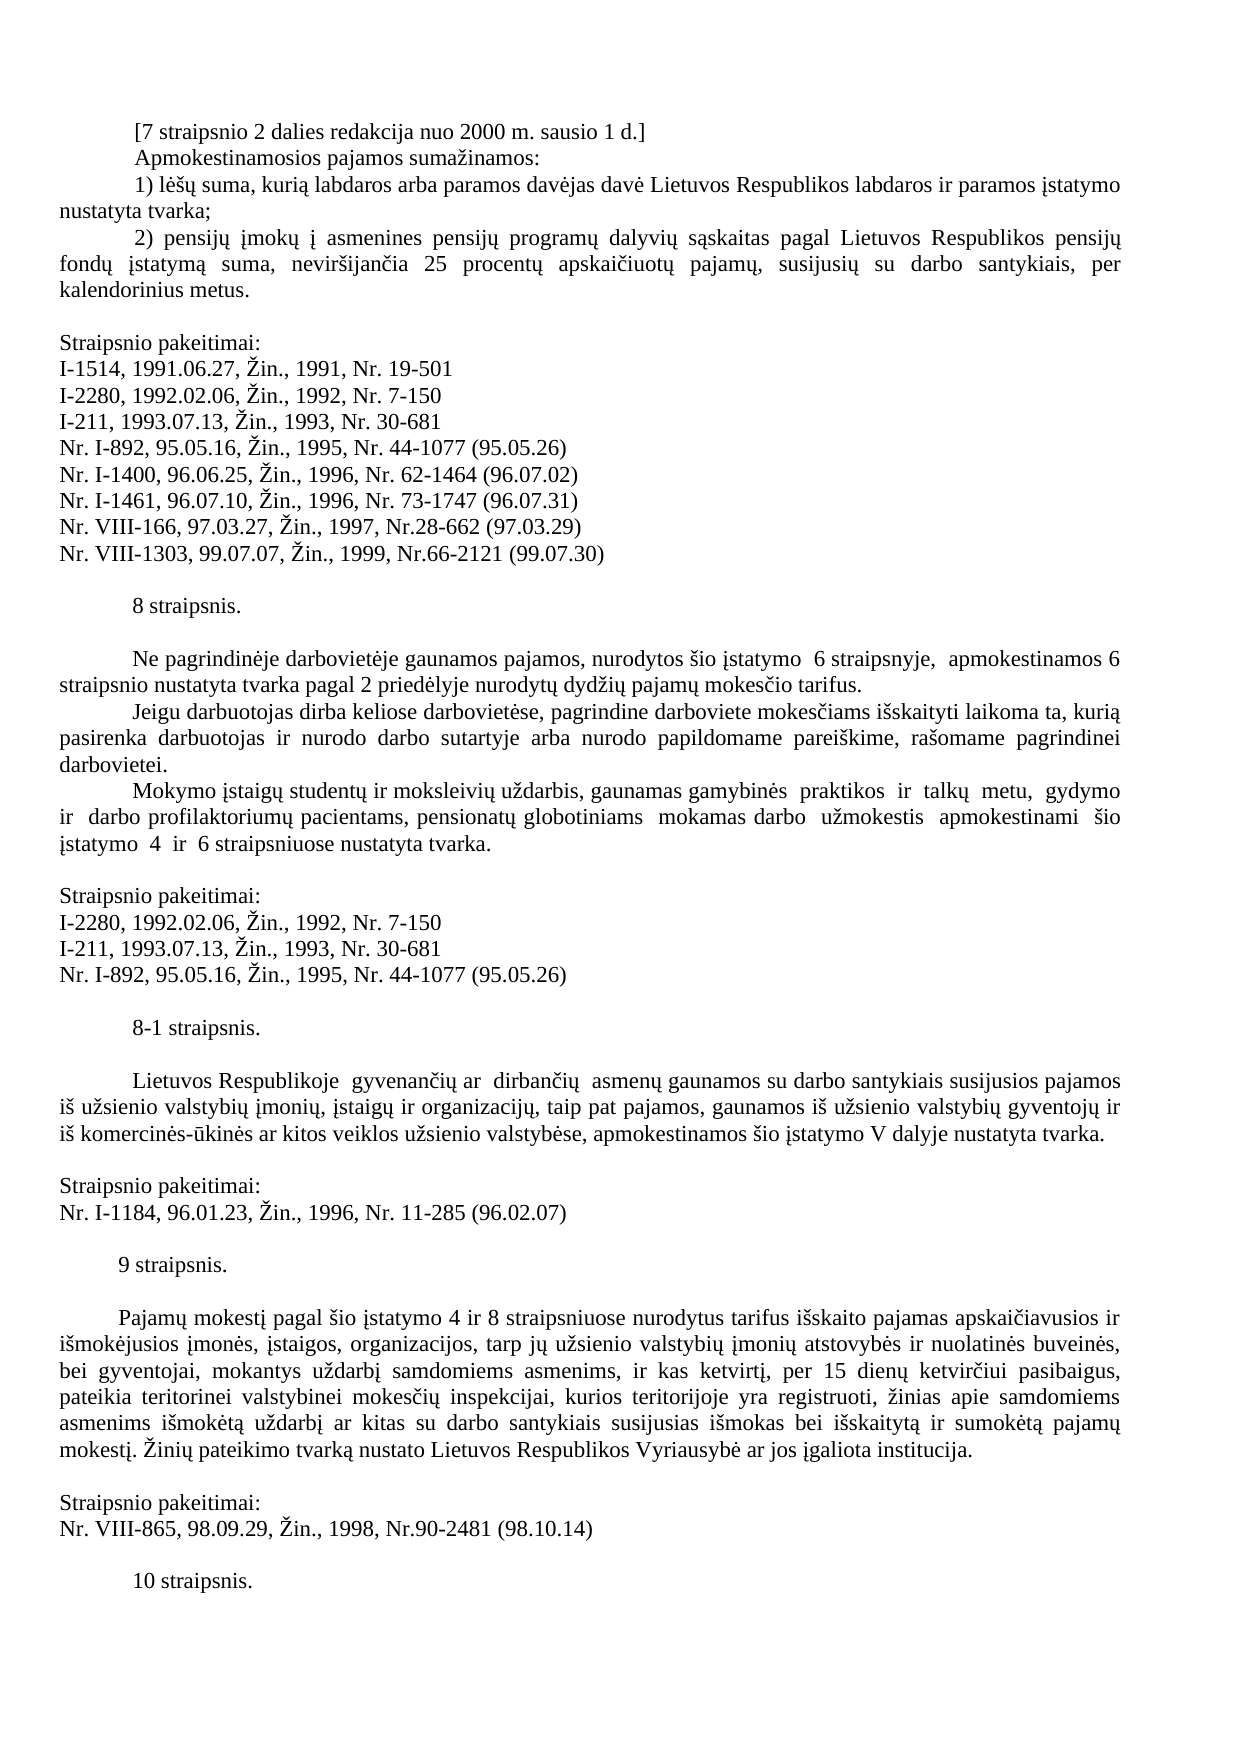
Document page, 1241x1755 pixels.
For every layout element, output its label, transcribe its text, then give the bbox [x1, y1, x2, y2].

text Mokymo įstaigų studentų ir moksleivių uždarbis, gaunamas gamybinės praktikos ir talkų metu, gydymo ir darbo profilaktoriumų pacientams, pensionatų globotiniams mokamas darbo užmokestis apmokestinami šio įstatymo 4 ir 6 straipsniuose nustatyta tvarka. [59, 777, 1122, 856]
text Nr. I-892, 95.05.16, Žin., 1995, Nr. 44-1077 (95.05.26) [59, 961, 1122, 988]
text 8-1 straipsnis. [59, 1014, 1122, 1041]
text Pajamų mokestį pagal šio įstatymo 4 ir 8 straipsniuose nurodytus tarifus išskaito pajamas apskaičiavusios ir išmokėjusios įmonės, įstaigos, organizacijos, tarp jų užsienio valstybių įmonių atstovybės ir nuolatinės buveinės, bei gyventojai, mokantys uždarbį samdomiems asmenims, ir kas ketvirtį, per 15 dienų ketvirčiui pasibaigus, pateikia teritorinei valstybinei mokesčių inspekcijai, kurios teritorijoje yra registruoti, žinias apie samdomiems asmenims išmokėtą uždarbį ar kitas su darbo santykiais susijusias išmokas bei išskaitytą ir sumokėtą pajamų mokestį. Žinių pateikimo tvarką nustato Lietuvos Respublikos Vyriausybė ar jos įgaliota institucija. [59, 1304, 1122, 1462]
text Nr. I-1400, 96.06.25, Žin., 1996, Nr. 62-1464 (96.07.02) [59, 461, 1122, 487]
text 2) pensijų įmokų į asmenines pensijų programų dalyvių sąskaitas pagal Lietuvos Respublikos pensijų fondų įstatymą suma, neviršijančia 25 procentų apskaičiuotų pajamų, susijusių su darbo santykiais, per kalendorinius metus. [59, 223, 1122, 303]
text I-211, 1993.07.13, Žin., 1993, Nr. 30-681 [59, 935, 1122, 961]
text 9 straipsnis. [59, 1251, 1124, 1278]
text I-2280, 1992.02.06, Žin., 1992, Nr. 7-150 [59, 382, 1122, 408]
text Nr. I-1184, 96.01.23, Žin., 1996, Nr. 11-285 (96.02.07) [59, 1199, 1122, 1225]
text Straipsnio pakeitimai: [59, 329, 1122, 355]
text 1) lėšų suma, kurią labdaros arba paramos davėjas davė Lietuvos Respublikos labdaros ir paramos įstatymo nustatyta tvarka; [59, 171, 1122, 223]
text [7 straipsnio 2 dalies redakcija nuo 2000 m. sausio 1 d.] [59, 118, 1122, 144]
text Straipsnio pakeitimai: [59, 882, 1122, 909]
text Ne pagrindinėje darbovietėje gaunamos pajamos, nurodytos šio įstatymo 6 straipsnyje, apmokestinamos 6 straipsnio nustatyta tvarka pagal 2 priedėlyje nurodytų dydžių pajamų mokesčio tarifus. [59, 645, 1122, 698]
text Lietuvos Respublikoje gyvenančių ar dirbančių asmenų gaunamos su darbo santykiais susijusios pajamos iš užsienio valstybių įmonių, įstaigų ir organizacijų, taip pat pajamos, gaunamos iš užsienio valstybių gyventojų ir iš komercinės-ūkinės ar kitos veiklos užsienio valstybėse, apmokestinamos šio įstatymo V dalyje nustatyta tvarka. [59, 1067, 1122, 1146]
text Nr. I-892, 95.05.16, Žin., 1995, Nr. 44-1077 (95.05.26) [59, 434, 1122, 461]
text Nr. VIII-1303, 99.07.07, Žin., 1999, Nr.66-2121 (99.07.30) [59, 540, 1122, 566]
text Straipsnio pakeitimai: [59, 1488, 1122, 1515]
text Jeigu darbuotojas dirba keliose darbovietėse, pagrindine darboviete mokesčiams išskaityti laikoma ta, kurią pasirenka darbuotojas ir nurodo darbo sutartyje arba nurodo papildomame pareiškime, rašomame pagrindinei darbovietei. [59, 698, 1122, 777]
text Nr. VIII-865, 98.09.29, Žin., 1998, Nr.90-2481 (98.10.14) [59, 1515, 1122, 1541]
text 8 straipsnis. [59, 592, 1122, 619]
text Straipsnio pakeitimai: [59, 1172, 1122, 1199]
text 10 straipsnis. [59, 1568, 1122, 1594]
text Apmokestinamosios pajamos sumažinamos: [59, 144, 1122, 171]
text Nr. VIII-166, 97.03.27, Žin., 1997, Nr.28-662 (97.03.29) [59, 513, 1122, 540]
text I-1514, 1991.06.27, Žin., 1991, Nr. 19-501 [59, 355, 1122, 382]
text I-211, 1993.07.13, Žin., 1993, Nr. 30-681 [59, 408, 1122, 434]
text I-2280, 1992.02.06, Žin., 1992, Nr. 7-150 [59, 909, 1122, 935]
text Nr. I-1461, 96.07.10, Žin., 1996, Nr. 73-1747 (96.07.31) [59, 487, 1122, 513]
